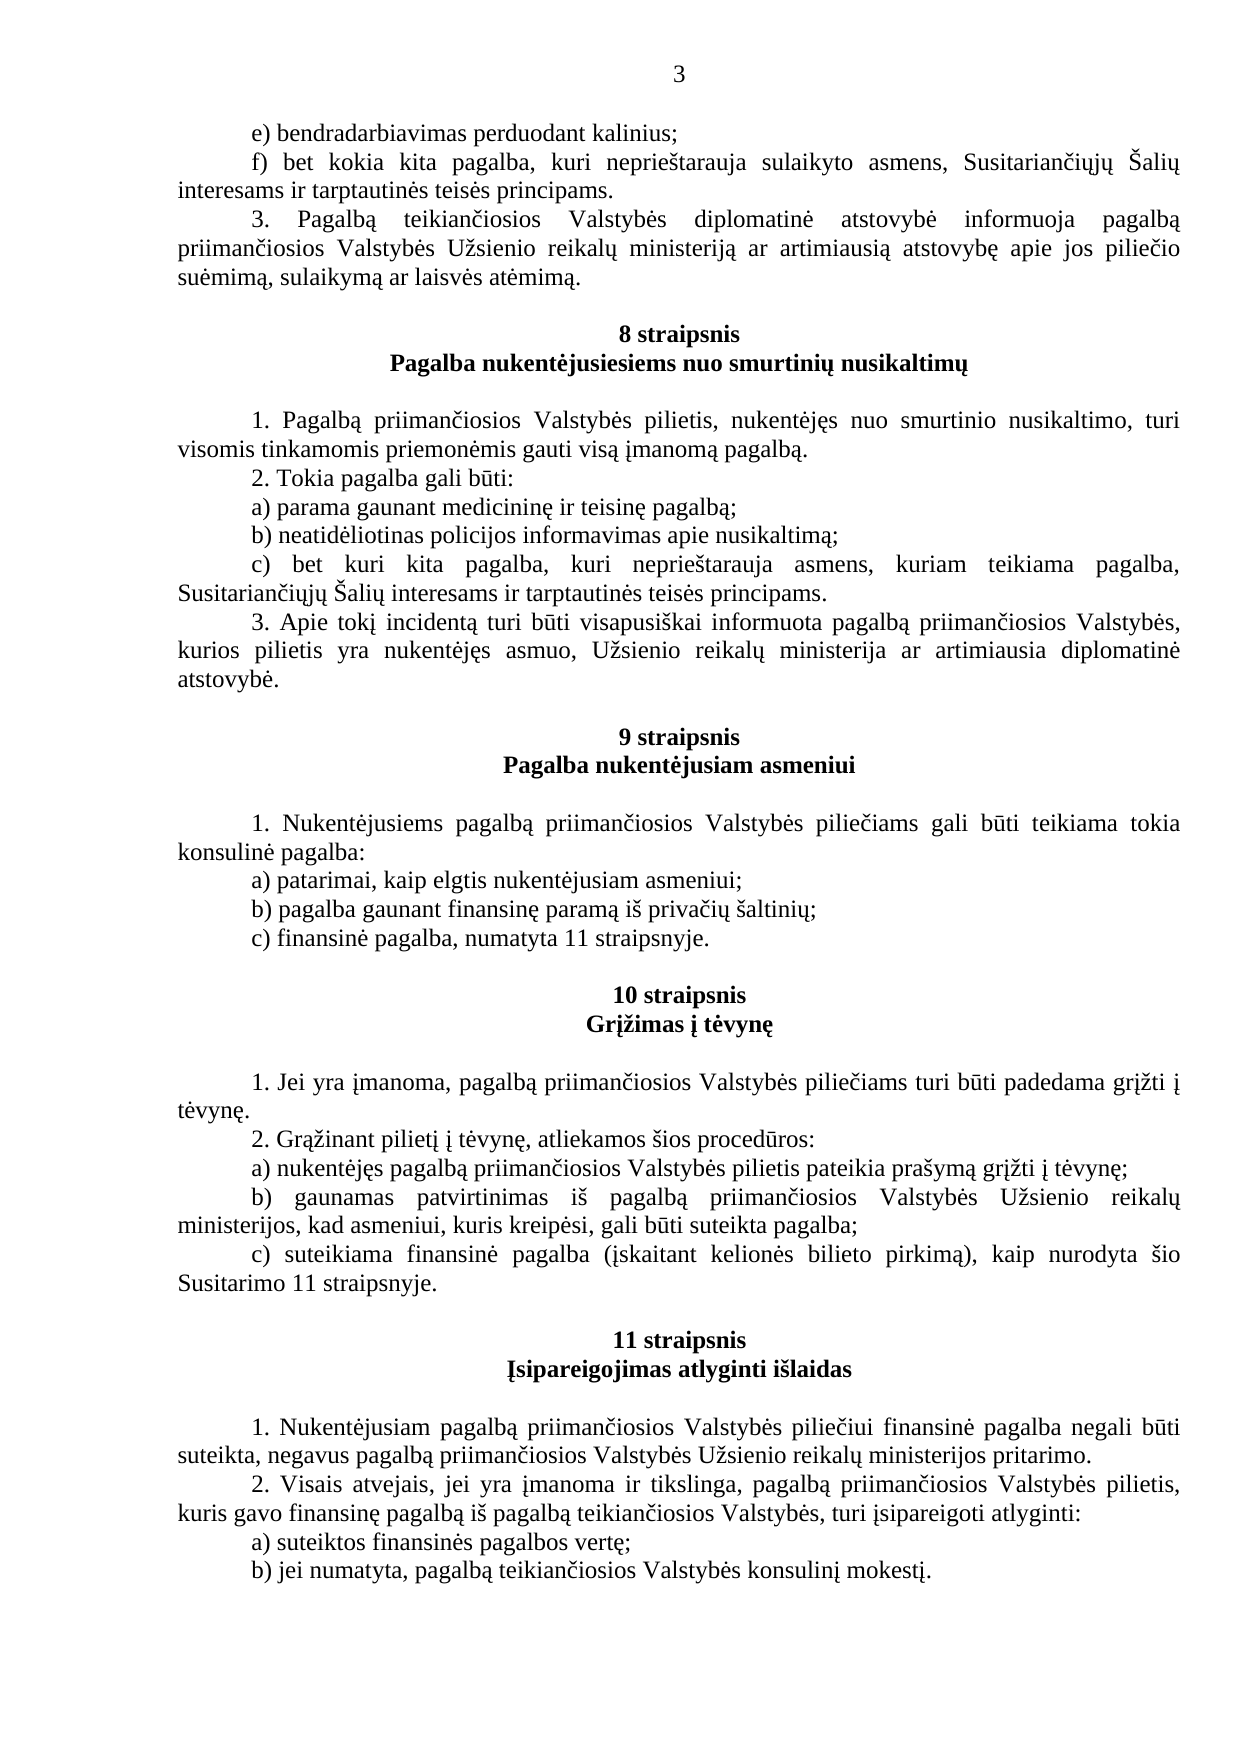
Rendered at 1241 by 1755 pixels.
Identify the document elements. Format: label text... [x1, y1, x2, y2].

text 2. Grąžinant pilietį į tėvynę, atliekamos šios procedūros: [177, 1124, 1181, 1153]
text 1. Nukentėjusiam pagalbą priimančiosios Valstybės piliečiui finansinė pagalba negali būti suteikta, negavus pagalbą priimančiosios Valstybės Užsienio reikalų ministerijos pritarimo. [177, 1412, 1181, 1469]
text c) suteikiama finansinė pagalba (įskaitant kelionės bilieto pirkimą), kaip nurodyta šio Susitarimo 11 straipsnyje. [177, 1239, 1181, 1297]
text e) bendradarbiavimas perduodant kalinius; [177, 118, 1181, 147]
text 10 straipsnis [177, 981, 1181, 1009]
text Pagalba nukentėjusiam asmeniui [177, 751, 1181, 779]
text 1. Nukentėjusiems pagalbą priimančiosios Valstybės piliečiams gali būti teikiama tokia konsulinė pagalba: [177, 808, 1181, 866]
text c) bet kuri kita pagalba, kuri neprieštarauja asmens, kuriam teikiama pagalba, Susitariančiųjų Šalių interesams ir tarptautinės teisės principams. [177, 549, 1181, 607]
text Grįžimas į tėvynę [177, 1009, 1181, 1038]
text 2. Tokia pagalba gali būti: [177, 463, 1181, 492]
text 3. Pagalbą teikiančiosios Valstybės diplomatinė atstovybė informuoja pagalbą priimančiosios Valstybės Užsienio reikalų ministeriją ar artimiausią atstovybę apie jos piliečio suėmimą, sulaikymą ar laisvės atėmimą. [177, 204, 1181, 291]
text a) suteiktos finansinės pagalbos vertę; [177, 1527, 1181, 1556]
text Pagalba nukentėjusiesiems nuo smurtinių nusikaltimų [177, 348, 1181, 377]
text b) jei numatyta, pagalbą teikiančiosios Valstybės konsulinį mokestį. [177, 1556, 1181, 1584]
text 8 straipsnis [177, 319, 1181, 348]
text b) pagalba gaunant finansinę paramą iš privačių šaltinių; [177, 894, 1181, 923]
text 9 straipsnis [177, 722, 1181, 751]
text Įsipareigojimas atlyginti išlaidas [177, 1354, 1181, 1383]
text 11 straipsnis [177, 1326, 1181, 1354]
text f) bet kokia kita pagalba, kuri neprieštarauja sulaikyto asmens, Susitariančiųjų Šalių interesams ir tarptautinės teisės principams. [177, 147, 1181, 204]
text b) gaunamas patvirtinimas iš pagalbą priimančiosios Valstybės Užsienio reikalų ministerijos, kad asmeniui, kuris kreipėsi, gali būti suteikta pagalba; [177, 1182, 1181, 1239]
text a) parama gaunant medicininę ir teisinę pagalbą; [177, 492, 1181, 521]
text c) finansinė pagalba, numatyta 11 straipsnyje. [177, 923, 1181, 952]
text b) neatidėliotinas policijos informavimas apie nusikaltimą; [177, 521, 1181, 549]
text 1. Jei yra įmanoma, pagalbą priimančiosios Valstybės piliečiams turi būti padedama grįžti į tėvynę. [177, 1067, 1181, 1124]
text 1. Pagalbą priimančiosios Valstybės pilietis, nukentėjęs nuo smurtinio nusikaltimo, turi visomis tinkamomis priemonėmis gauti visą įmanomą pagalbą. [177, 406, 1181, 463]
text a) nukentėjęs pagalbą priimančiosios Valstybės pilietis pateikia prašymą grįžti į tėvynę; [177, 1153, 1181, 1182]
text 2. Visais atvejais, jei yra įmanoma ir tikslinga, pagalbą priimančiosios Valstybės pilietis, kuris gavo finansinę pagalbą iš pagalbą teikiančiosios Valstybės, turi įsipareigoti atlyginti: [177, 1469, 1181, 1527]
text 3. Apie tokį incidentą turi būti visapusiškai informuota pagalbą priimančiosios Valstybės, kurios pilietis yra nukentėjęs asmuo, Užsienio reikalų ministerija ar artimiausia diplomatinė atstovybė. [177, 607, 1181, 693]
text a) patarimai, kaip elgtis nukentėjusiam asmeniui; [177, 866, 1181, 894]
